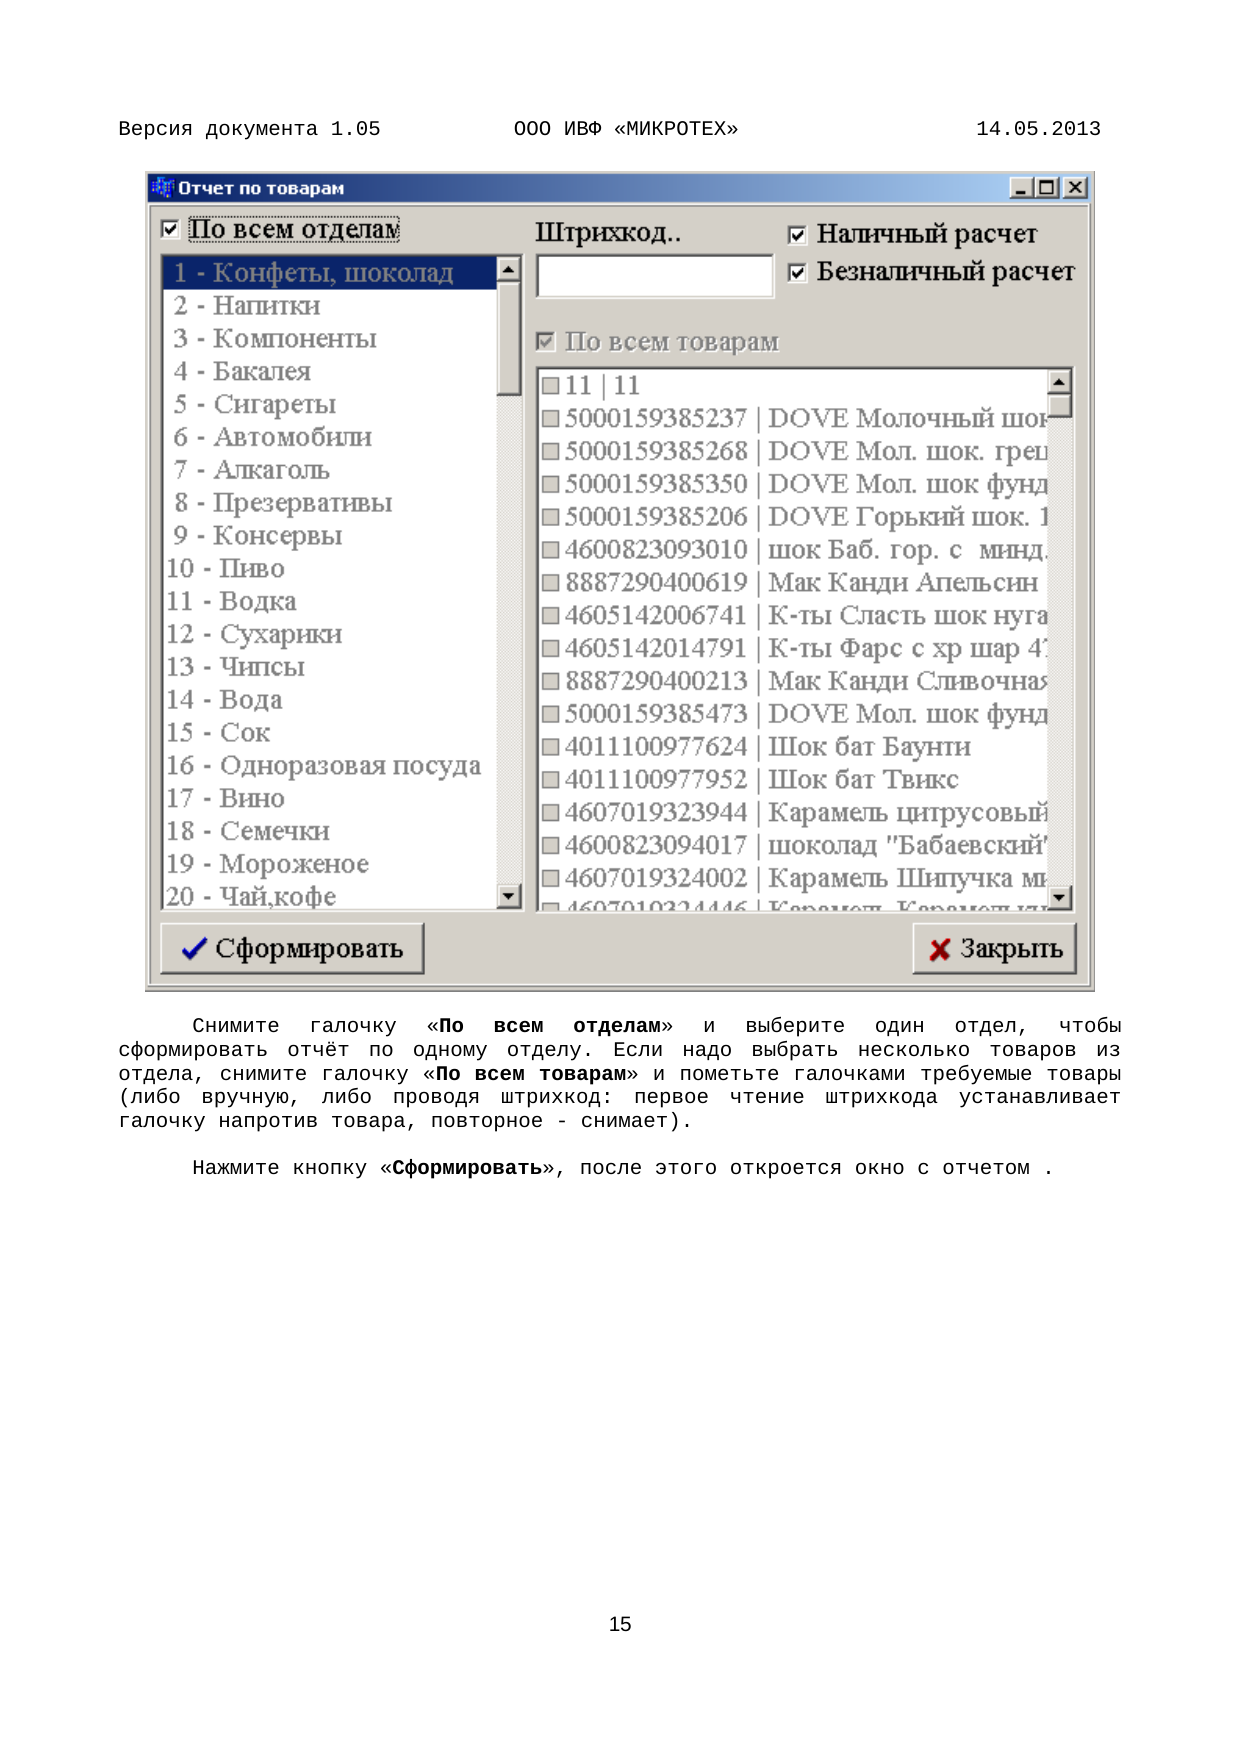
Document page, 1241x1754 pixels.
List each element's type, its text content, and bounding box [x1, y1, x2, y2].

text Снимите галочку «По всем отделам» и выберите один отдел, чтобы сформировать отчёт по одному отделу. Если надо выбрать несколько товаров из отдела, снимите галочку «По всем товарам» и пометьте галочками требуемые товары (либо вручную, либо проводя штрихкод: первое чтение штрихкода устанавливает галочку напротив товара, повторное - снимает). [118, 1015, 1122, 1133]
text Нажмите кнопку «Сформировать», после этого откроется окно с отчетом . [118, 1157, 1122, 1181]
picture [145, 171, 1095, 992]
